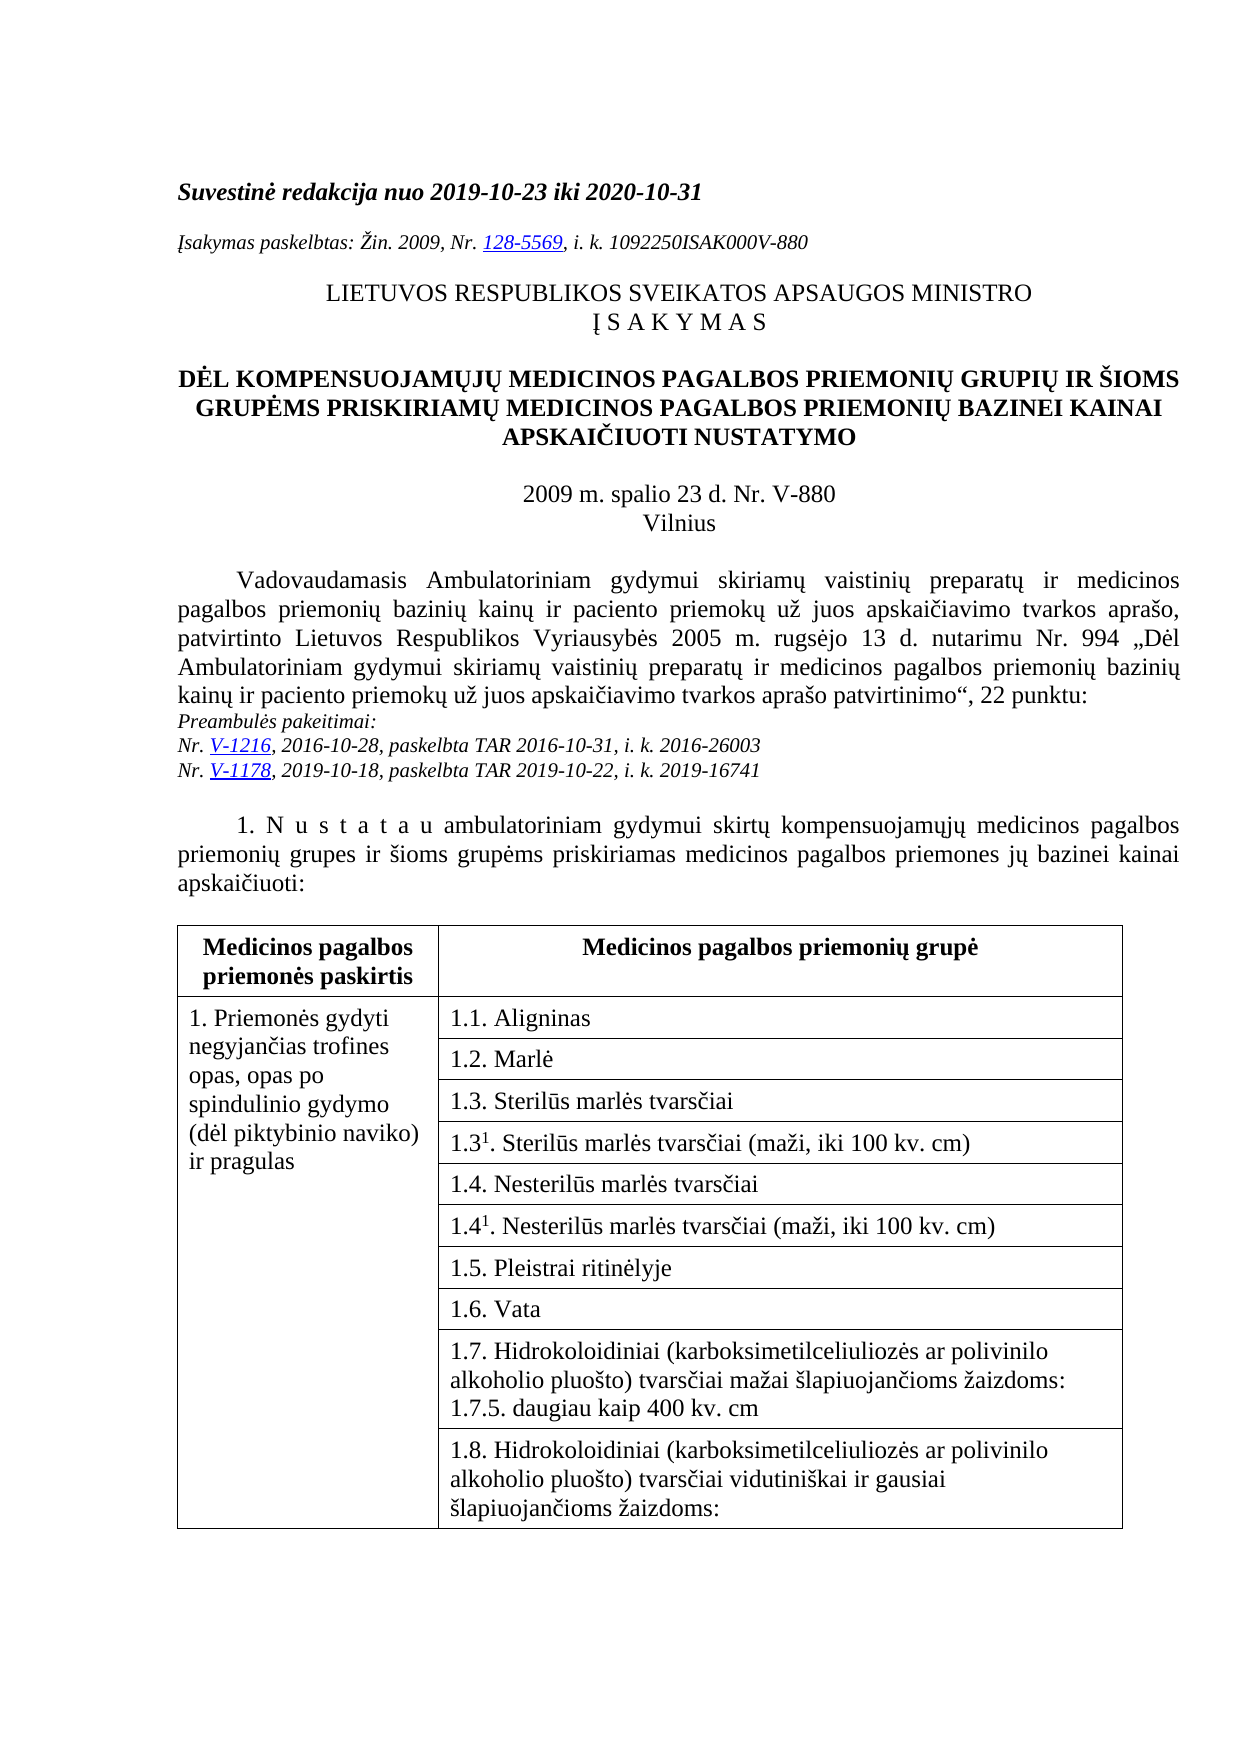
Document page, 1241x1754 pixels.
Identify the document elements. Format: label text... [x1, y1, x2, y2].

text Vilnius [177, 508, 1181, 537]
table_cell 1.31. Sterilūs marlės tvarsčiai (maži, iki 100 kv. cm) [439, 1122, 1122, 1162]
table_cell 1.41. Nesterilūs marlės tvarsčiai (maži, iki 100 kv. cm) [439, 1205, 1122, 1246]
table_cell 1.6. Vata [439, 1289, 1122, 1329]
text Suvestinė redakcija nuo 2019-10-23 iki 2020-10-31 [177, 177, 1181, 206]
table_header Medicinos pagalbos priemonės paskirtis [178, 926, 438, 996]
table_cell 1.3. Sterilūs marlės tvarsčiai [439, 1080, 1122, 1121]
table_cell 1.2. Marlė [439, 1039, 1122, 1079]
text 1. N u s t a t a u ambulatoriniam gydymui skirtų kompensuojamųjų medicinos pagalbos priemonių grupes ir šioms grupėms priskiriamas medicinos pagalbos priemones jų bazinei kainai apskaičiuoti: [177, 810, 1181, 897]
text Nr. V-1178, 2019-10-18, paskelbta TAR 2019-10-22, i. k. 2019-16741 [177, 757, 1181, 782]
table_cell 1. Priemonės gydyti negyjančias trofines opas, opas po spindulinio gydymo (dėl piktybinio naviko) ir pragulas [178, 997, 438, 1527]
text 2009 m. spalio 23 d. Nr. V-880 [177, 479, 1181, 508]
table_cell 1.1. Aligninas [439, 997, 1122, 1037]
text Nr. V-1216, 2016-10-28, paskelbta TAR 2016-10-31, i. k. 2016-26003 [177, 733, 1181, 757]
table_cell 1.7. Hidrokoloidiniai (karboksimetilceliuliozės ar polivinilo alkoholio pluošto) tvarsčiai mažai šlapiuojančioms žaizdoms: 1.7.5. daugiau kaip 400 kv. cm [439, 1330, 1122, 1428]
text DĖL KOMPENSUOJAMŲJŲ MEDICINOS PAGALBOS PRIEMONIŲ GRUPIŲ IR ŠIOMS GRUPĖMS PRISKIRIAMŲ MEDICINOS PAGALBOS PRIEMONIŲ BAZINEI KAINAI APSKAIČIUOTI NUSTATYMO [177, 364, 1181, 451]
text LIETUVOS RESPUBLIKOS SVEIKATOS APSAUGOS MINISTRO [177, 278, 1181, 307]
table_cell 1.4. Nesterilūs marlės tvarsčiai [439, 1164, 1122, 1204]
text Vadovaudamasis Ambulatoriniam gydymui skiriamų vaistinių preparatų ir medicinos pagalbos priemonių bazinių kainų ir paciento priemokų už juos apskaičiavimo tvarkos aprašo, patvirtinto Lietuvos Respublikos Vyriausybės 2005 m. rugsėjo 13 d. nutarimu Nr. 994 „Dėl Ambulatoriniam gydymui skiriamų vaistinių preparatų ir medicinos pagalbos priemonių bazinių kainų ir paciento priemokų už juos apskaičiavimo tvarkos aprašo patvirtinimo“, 22 punktu: [177, 566, 1181, 709]
text Preambulės pakeitimai: [177, 709, 1181, 733]
table_cell 1.8. Hidrokoloidiniai (karboksimetilceliuliozės ar polivinilo alkoholio pluošto) tvarsčiai vidutiniškai ir gausiai šlapiuojančioms žaizdoms: [439, 1429, 1122, 1527]
table_cell 1.5. Pleistrai ritinėlyje [439, 1247, 1122, 1287]
table_header Medicinos pagalbos priemonių grupė [439, 926, 1122, 996]
text Į S A K Y M A S [177, 307, 1181, 336]
text Įsakymas paskelbtas: Žin. 2009, Nr. 128-5569, i. k. 1092250ISAK000V-880 [177, 230, 1181, 254]
